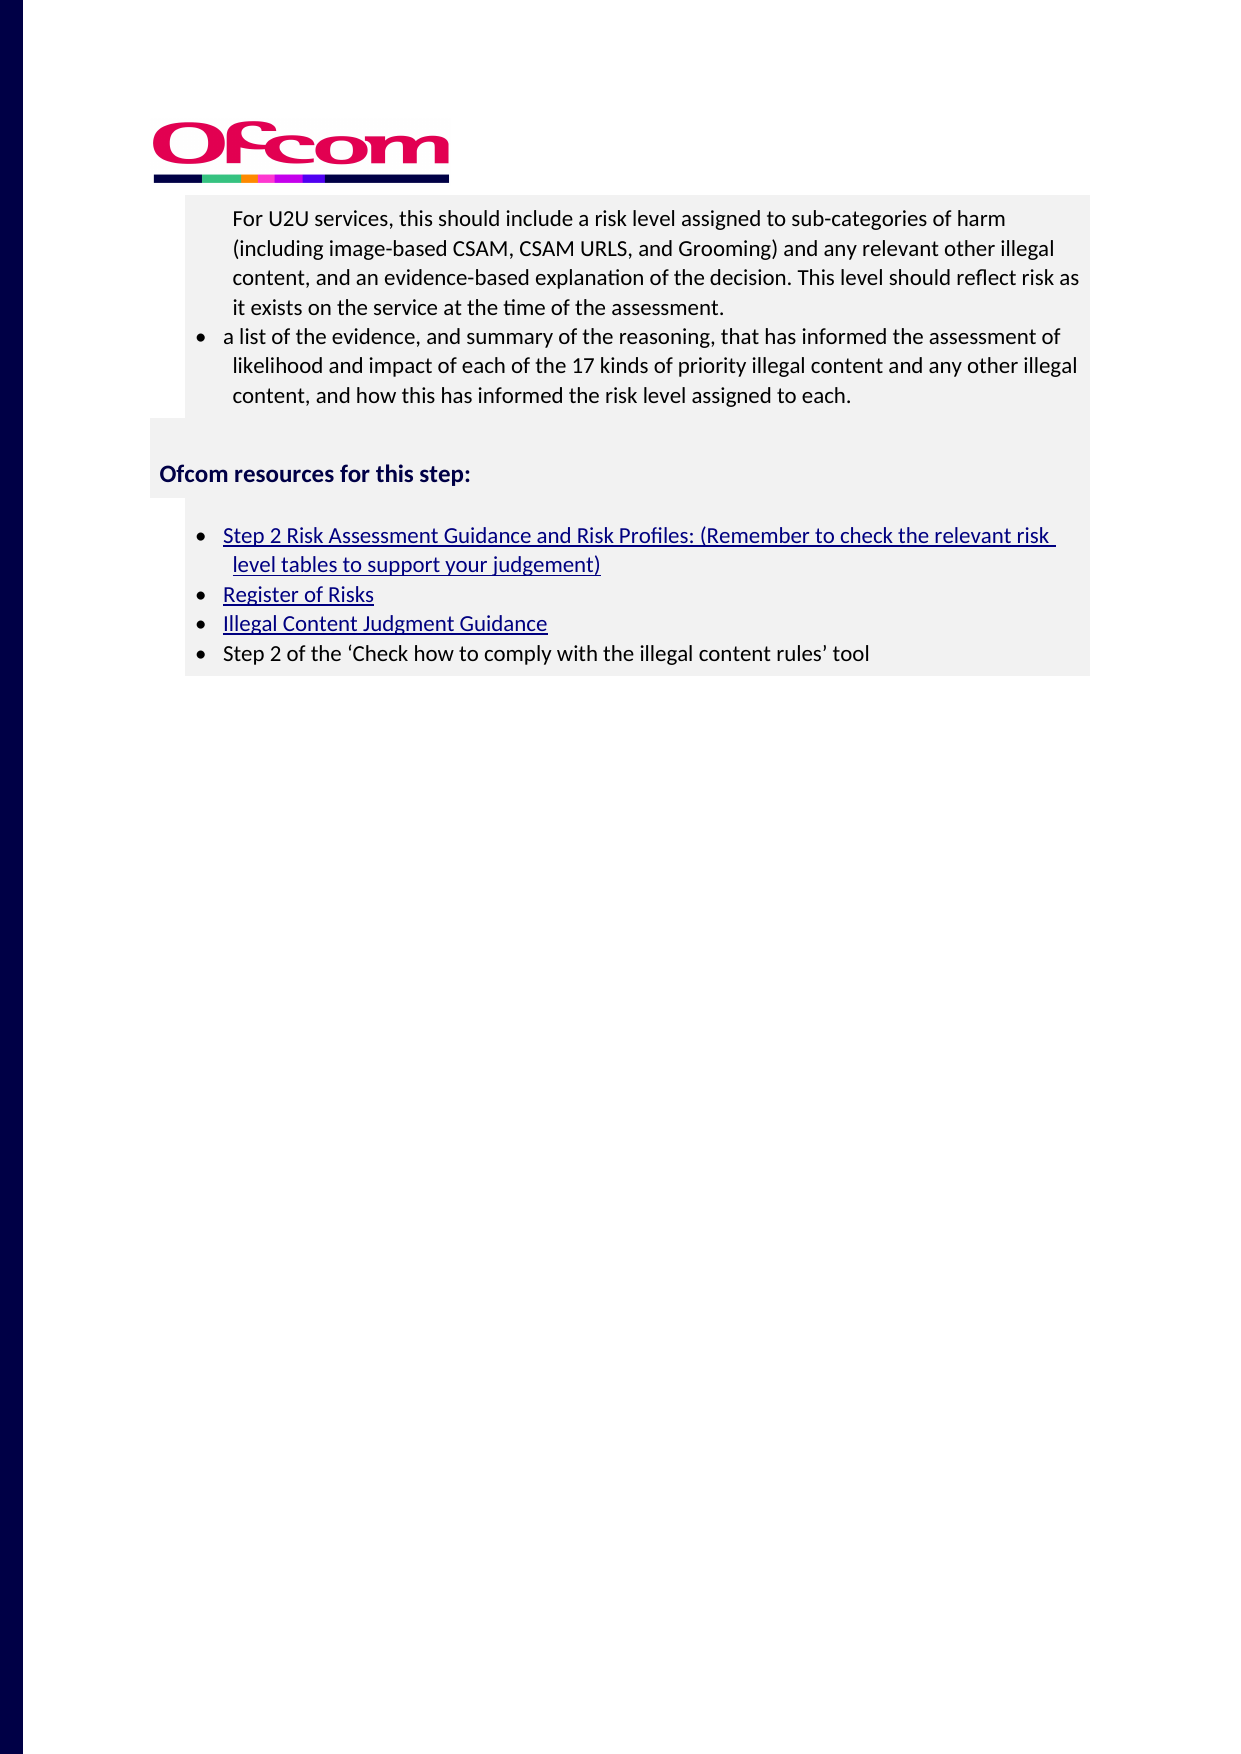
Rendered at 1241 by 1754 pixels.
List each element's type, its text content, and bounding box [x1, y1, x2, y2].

subtitle Ofcom resources for this step: [151, 450, 1089, 497]
list a list of the evidence, and summary of the reasoning, that has informed the assessment of likelihood and impact of each of the 17 kinds of priority illegal content and any other illegal content, and how this has informed the risk level assigned to each. [186, 313, 1089, 417]
list Step 2 Risk Assessment Guidance and Risk Profiles: (Remember to check the relevant risk level tables to support your judgement) [186, 513, 1089, 571]
list Step 2 of the ‘Check how to comply with the illegal content rules’ tool [186, 629, 1089, 675]
list For U2U services, this should include a risk level assigned to sub-categories of harm (including image-based CSAM, CSAM URLS, and Grooming) and any relevant other illegal content, and an evidence-based explanation of the decision. This level should reflect risk as it exists on the service at the time of the assessment. [186, 196, 1089, 313]
list Illegal Content Judgment Guidance [186, 600, 1089, 629]
list Register of Risks [186, 571, 1089, 600]
